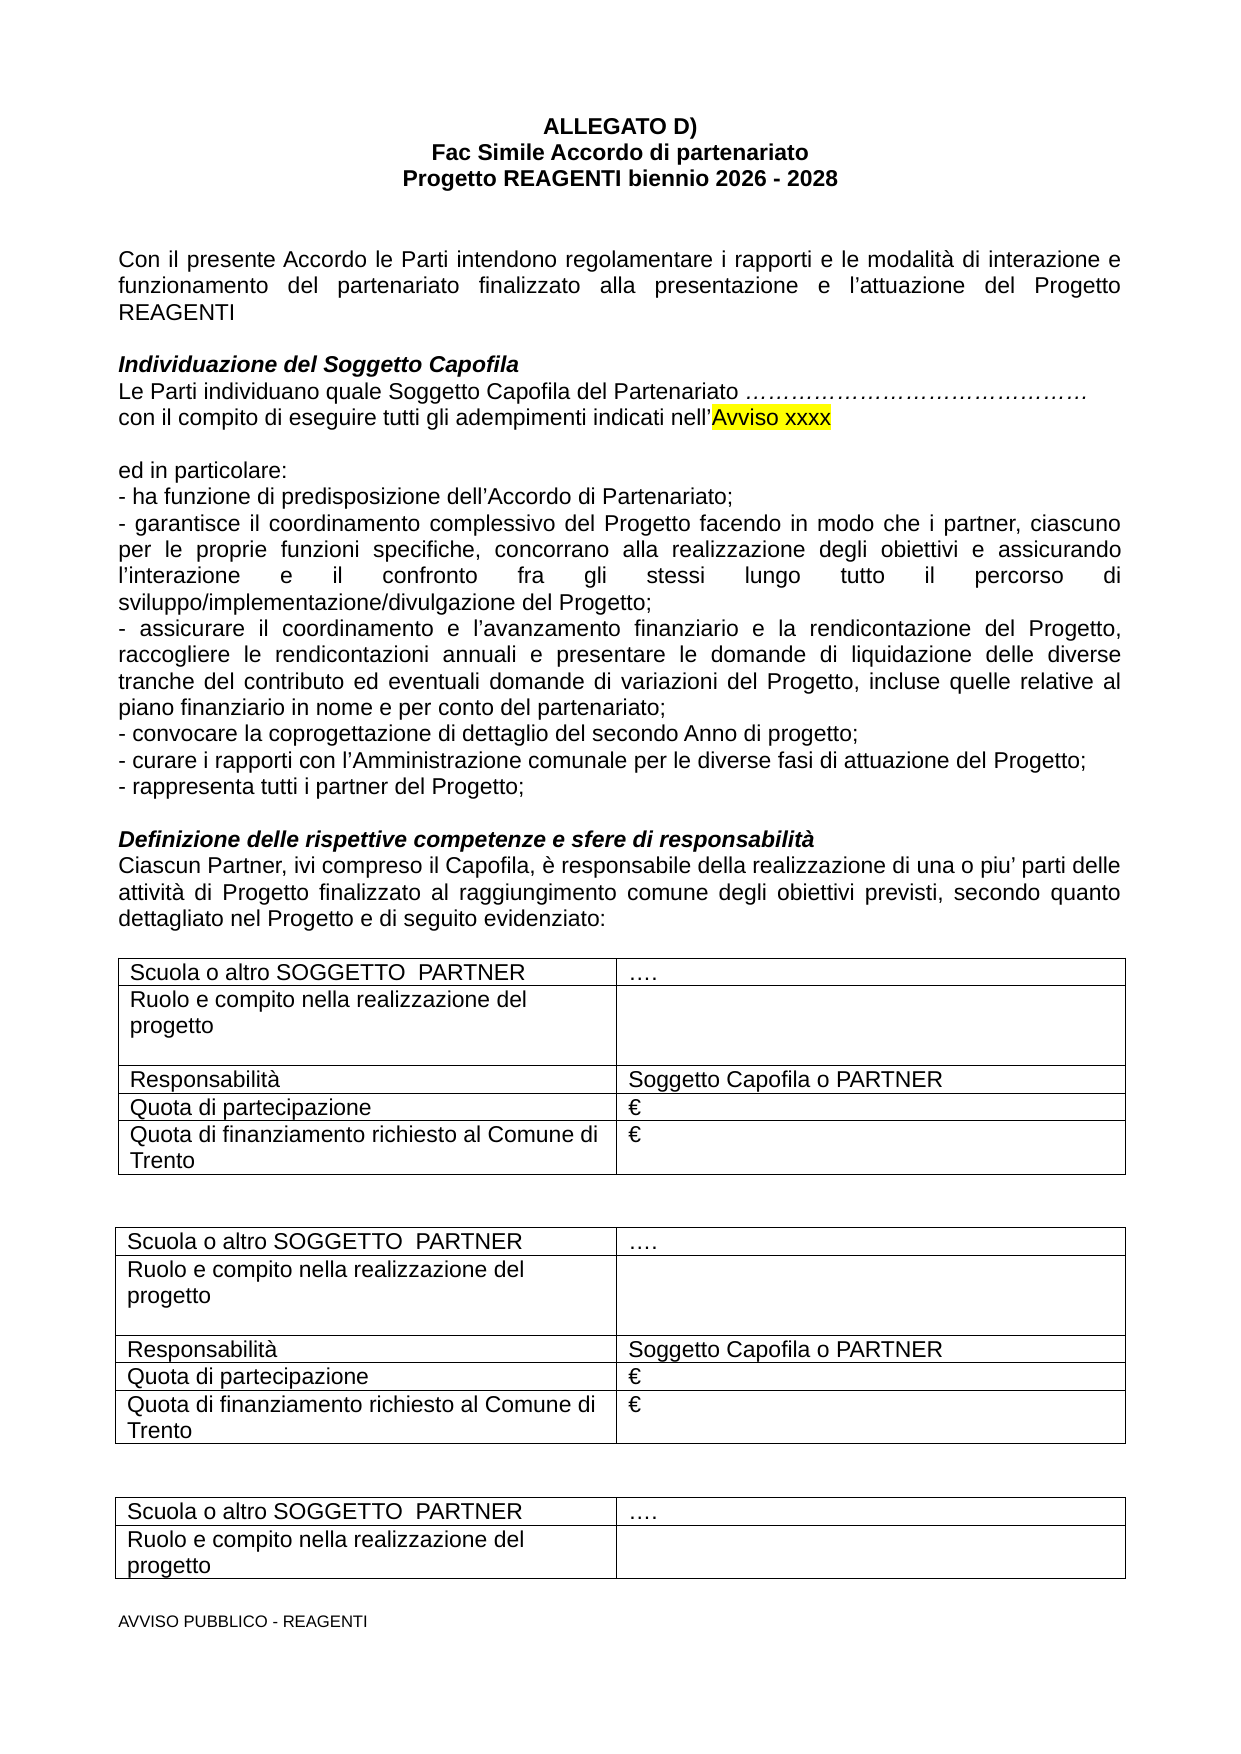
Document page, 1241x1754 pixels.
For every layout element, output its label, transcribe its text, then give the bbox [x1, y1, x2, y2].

text Individuazione del Soggetto Capofila [118, 351, 1122, 378]
table_header Scuola o altro SOGGETTO PARTNER [119, 959, 616, 985]
table_cell [617, 1256, 1125, 1335]
text Definizione delle rispettive competenze e sfere di responsabilità [118, 826, 1122, 852]
table_cell [617, 986, 1125, 1065]
table_cell € [617, 1363, 1125, 1389]
text ed in particolare: [118, 457, 1122, 483]
table_cell Quota di partecipazione [119, 1094, 616, 1120]
text Le Parti individuano quale Soggetto Capofila del Partenariato ……………………………………… [118, 378, 1122, 404]
table_header …. [617, 1228, 1125, 1255]
table_cell € [617, 1121, 1125, 1173]
table_cell Quota di partecipazione [116, 1363, 616, 1389]
table_header Scuola o altro SOGGETTO PARTNER [116, 1228, 616, 1255]
text - ha funzione di predisposizione dell’Accordo di Partenariato; [118, 483, 1122, 509]
text - garantisce il coordinamento complessivo del Progetto facendo in modo che i partner, ciascuno per le proprie funzioni specifiche, concorrano alla realizzazione degli obiettivi e assicurando l’interazione e il confronto fra gli stessi lungo tutto il percorso di sviluppo/implementazione/divulgazione del Progetto; [118, 509, 1122, 615]
text - curare i rapporti con l’Amministrazione comunale per le diverse fasi di attuazione del Progetto; [118, 747, 1122, 773]
table_cell € [617, 1391, 1125, 1443]
table_cell Ruolo e compito nella realizzazione del progetto [116, 1256, 616, 1335]
text Con il presente Accordo le Parti intendono regolamentare i rapporti e le modalità di interazione e funzionamento del partenariato finalizzato alla presentazione e l’attuazione del Progetto REAGENTI [118, 246, 1122, 325]
table_header …. [617, 1498, 1125, 1524]
table_cell Responsabilità [116, 1336, 616, 1362]
text - convocare la coprogettazione di dettaglio del secondo Anno di progetto; [118, 720, 1122, 747]
text Progetto REAGENTI biennio 2026 - 2028 [118, 165, 1122, 192]
table_cell € [617, 1094, 1125, 1120]
table_cell Responsabilità [119, 1066, 616, 1092]
text Fac Simile Accordo di partenariato [118, 139, 1122, 165]
text - rappresenta tutti i partner del Progetto; [118, 773, 1122, 799]
table_cell [617, 1526, 1125, 1578]
text ALLEGATO D) [118, 113, 1122, 139]
table_cell Quota di finanziamento richiesto al Comune di Trento [116, 1391, 616, 1443]
text - assicurare il coordinamento e l’avanzamento finanziario e la rendicontazione del Progetto, raccogliere le rendicontazioni annuali e presentare le domande di liquidazione delle diverse tranche del contributo ed eventuali domande di variazioni del Progetto, incluse quelle relative al piano finanziario in nome e per conto del partenariato; [118, 615, 1122, 720]
table_header …. [617, 959, 1125, 985]
table_header Scuola o altro SOGGETTO PARTNER [116, 1498, 616, 1524]
table_cell Ruolo e compito nella realizzazione del progetto [119, 986, 616, 1065]
table_cell Soggetto Capofila o PARTNER [617, 1336, 1125, 1362]
table_cell Ruolo e compito nella realizzazione del progetto [116, 1526, 616, 1578]
table_cell Quota di finanziamento richiesto al Comune di Trento [119, 1121, 616, 1173]
table_cell Soggetto Capofila o PARTNER [617, 1066, 1125, 1092]
text Ciascun Partner, ivi compreso il Capofila, è responsabile della realizzazione di una o piu’ parti delle attività di Progetto finalizzato al raggiungimento comune degli obiettivi previsti, secondo quanto dettagliato nel Progetto e di seguito evidenziato: [118, 852, 1122, 931]
text con il compito di eseguire tutti gli adempimenti indicati nell’Avviso xxxx [118, 404, 1122, 430]
